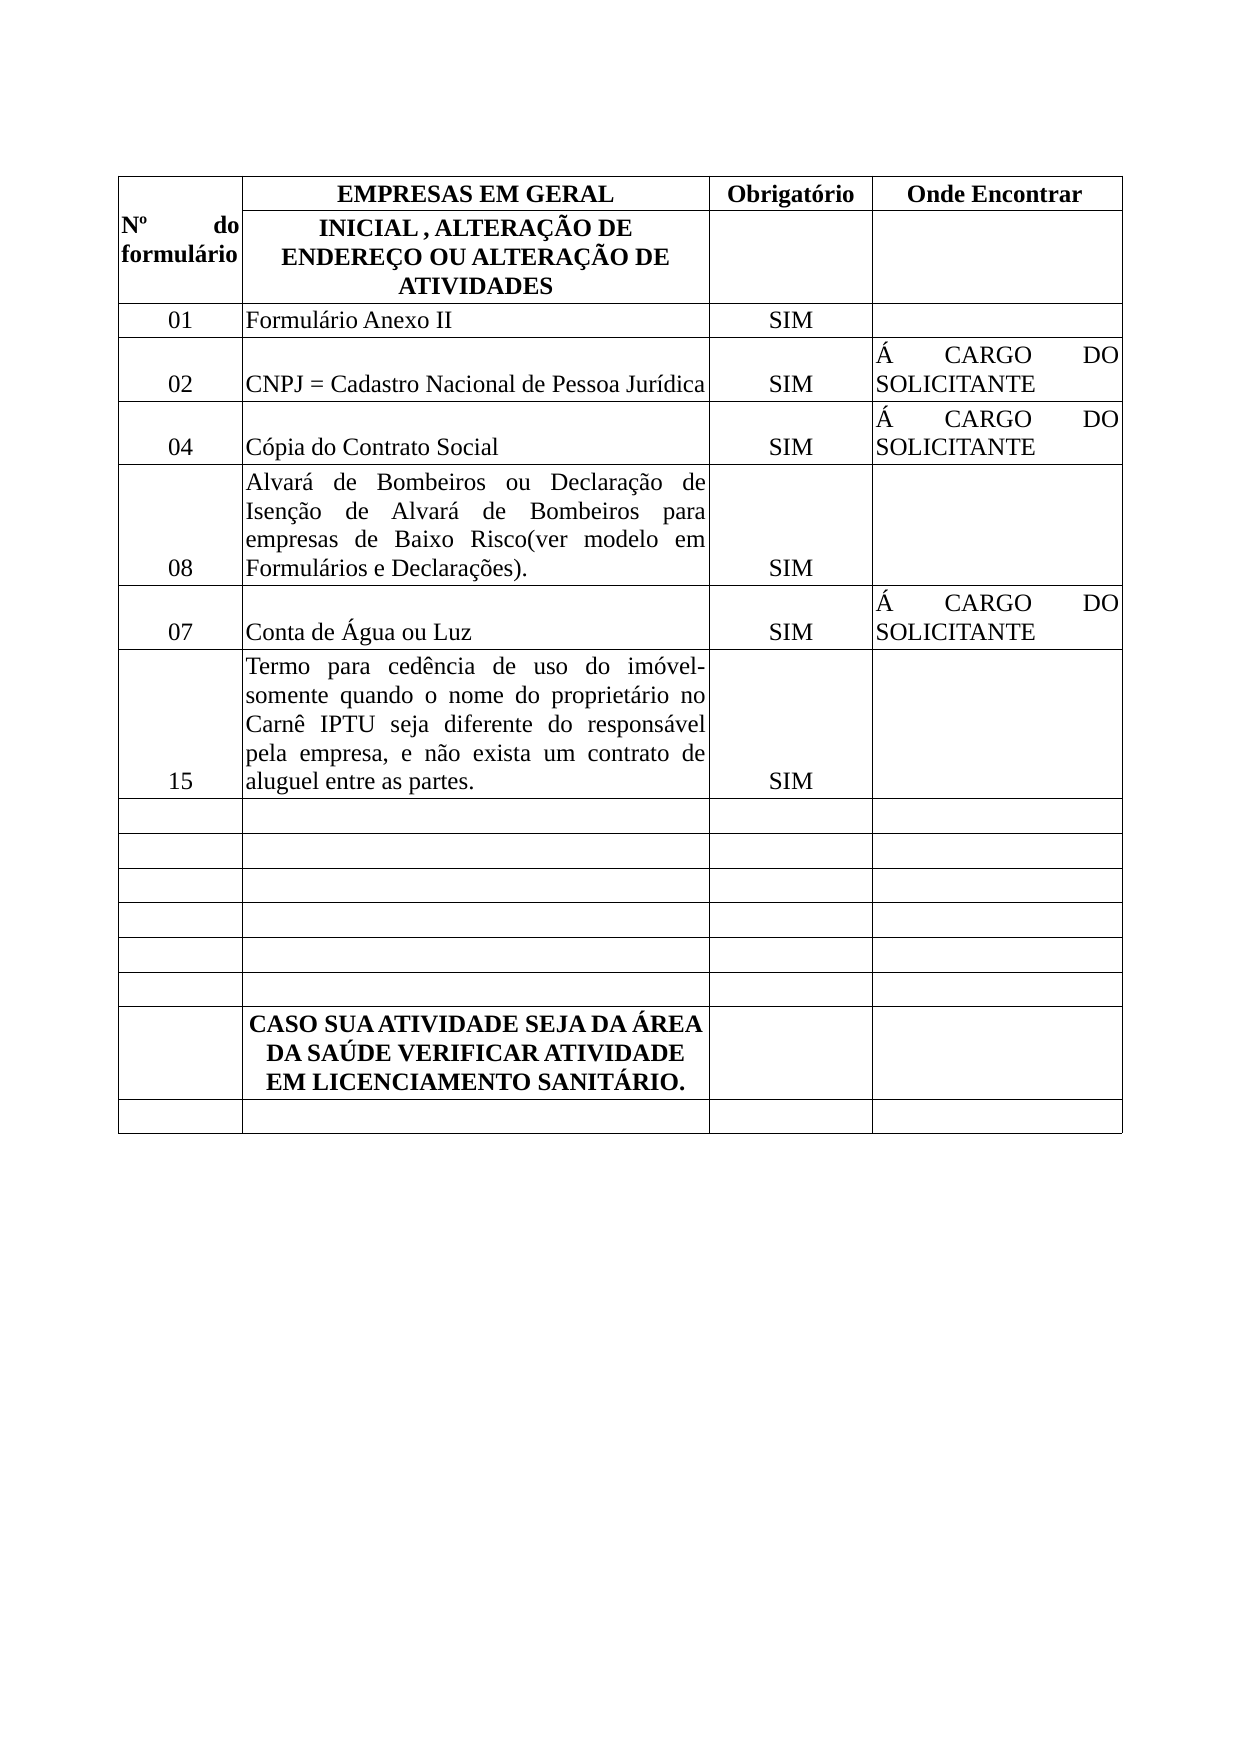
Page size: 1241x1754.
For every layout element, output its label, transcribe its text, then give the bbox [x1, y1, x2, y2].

table_cell [710, 869, 872, 902]
table_cell [873, 973, 1122, 1006]
table_cell SIM [710, 402, 872, 464]
table_cell [119, 973, 242, 1006]
table_cell [873, 903, 1122, 937]
table_cell 04 [119, 402, 242, 464]
table_cell [873, 465, 1122, 585]
table_cell Formulário Anexo II [243, 304, 709, 337]
table_cell [873, 834, 1122, 867]
table_cell [243, 903, 709, 937]
table_cell Cópia do Contrato Social [243, 402, 709, 464]
table_cell 08 [119, 465, 242, 585]
table_cell 15 [119, 650, 242, 798]
table_cell [873, 650, 1122, 798]
table_cell [873, 938, 1122, 972]
table_cell [873, 1100, 1122, 1133]
table_cell SIM [710, 304, 872, 337]
table_cell SIM [710, 338, 872, 401]
table_cell [710, 1007, 872, 1098]
table_cell CASO SUA ATIVIDADE SEJA DA ÁREA DA SAÚDE VERIFICAR ATIVIDADE EM LICENCIAMENTO SANITÁRIO. [243, 1007, 709, 1098]
table_cell [243, 1100, 709, 1133]
table_cell [873, 211, 1122, 302]
table_cell [119, 903, 242, 937]
table_cell [243, 869, 709, 902]
table_cell Alvará de Bombeiros ou Declaração de Isenção de Alvará de Bombeiros para empresas de Baixo Risco(ver modelo em Formulários e Declarações). [243, 465, 709, 585]
table_cell [873, 869, 1122, 902]
table_header EMPRESAS EM GERAL [243, 177, 709, 210]
table_cell [710, 834, 872, 867]
table_cell [873, 799, 1122, 833]
table_cell [243, 938, 709, 972]
table_header Nº do formulário [119, 177, 242, 302]
table_cell [119, 869, 242, 902]
table_cell Á CARGO DO SOLICITANTE [873, 586, 1122, 648]
table_cell [119, 938, 242, 972]
table_cell [243, 834, 709, 867]
table_cell SIM [710, 586, 872, 648]
table_cell [873, 1007, 1122, 1098]
table_cell Á CARGO DO SOLICITANTE [873, 338, 1122, 401]
table_header Obrigatório [710, 177, 872, 210]
table_cell [119, 834, 242, 867]
table_cell [243, 973, 709, 1006]
table_cell [710, 938, 872, 972]
table_cell [873, 304, 1122, 337]
table_cell [119, 799, 242, 833]
table_cell [710, 211, 872, 302]
table_cell 01 [119, 304, 242, 337]
table_cell 07 [119, 586, 242, 648]
table_cell CNPJ = Cadastro Nacional de Pessoa Jurídica [243, 338, 709, 401]
table_header Onde Encontrar [873, 177, 1122, 210]
table_cell [119, 1007, 242, 1098]
table_cell [710, 973, 872, 1006]
table_cell SIM [710, 650, 872, 798]
table_cell INICIAL , ALTERAÇÃO DE ENDEREÇO OU ALTERAÇÃO DE ATIVIDADES [243, 211, 709, 302]
table_cell [710, 1100, 872, 1133]
table_cell 02 [119, 338, 242, 401]
table_cell [710, 903, 872, 937]
table_cell [119, 1100, 242, 1133]
table_cell Á CARGO DO SOLICITANTE [873, 402, 1122, 464]
table_cell Termo para cedência de uso do imóvel- somente quando o nome do proprietário no Carnê IPTU seja diferente do responsável pela empresa, e não exista um contrato de aluguel entre as partes. [243, 650, 709, 798]
table_cell Conta de Água ou Luz [243, 586, 709, 648]
table_cell [710, 799, 872, 833]
table_cell SIM [710, 465, 872, 585]
table_cell [243, 799, 709, 833]
